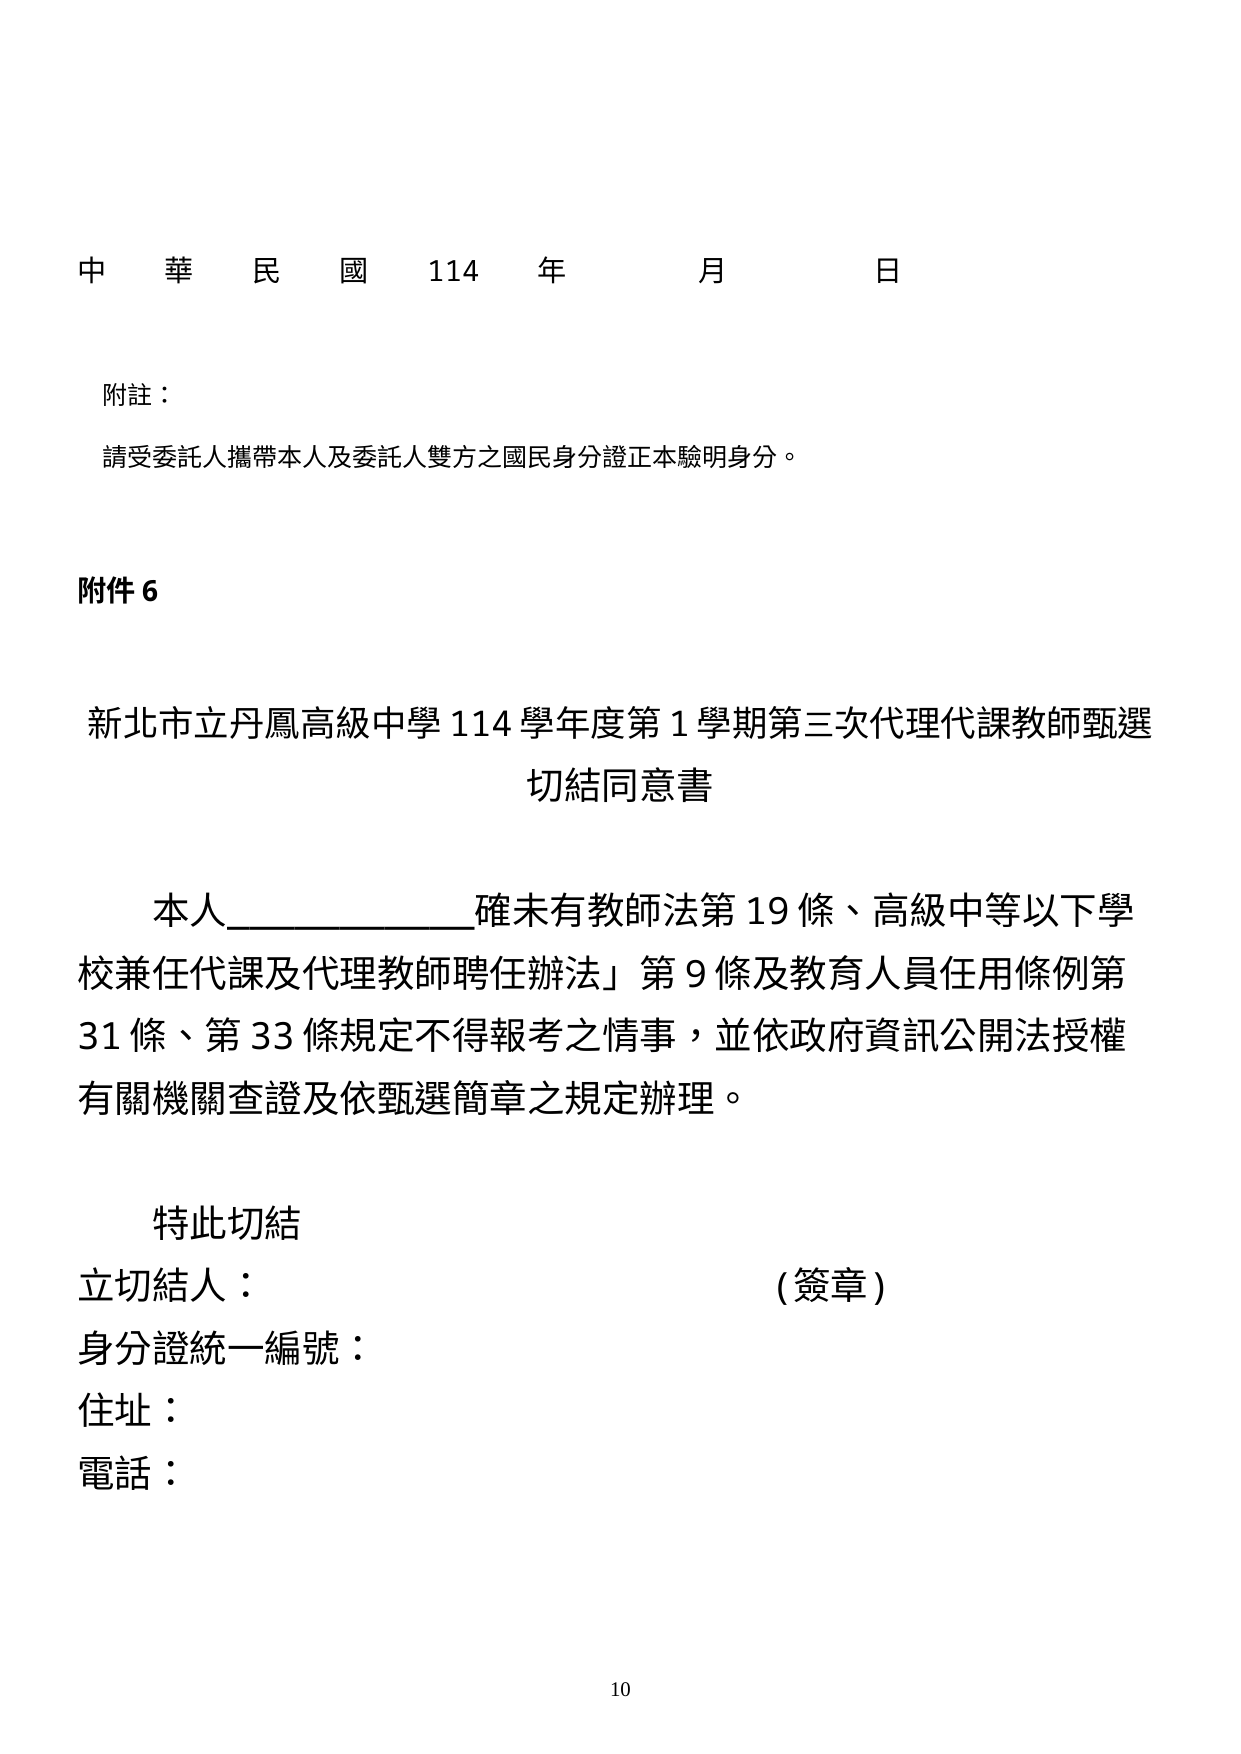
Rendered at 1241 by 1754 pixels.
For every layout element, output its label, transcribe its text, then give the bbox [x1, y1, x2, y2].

text 請受委託人攜帶本人及委託人雙方之國民身分證正本驗明身分。 [77, 414, 1163, 477]
text 附註： [77, 352, 1163, 414]
text 住址： [77, 1367, 1163, 1429]
text 本人___________確未有教師法第19條、高級中等以下學校兼任代課及代理教師聘任辦法」第9條及教育人員任用條例第31條、第33條規定不得報考之情事，並依政府資訊公開法授權有關機關查證及依甄選簡章之規定辦理。 [77, 867, 1163, 1117]
text 附件6 [77, 547, 1163, 609]
text 中 華 民 國 114 年 月 日 [77, 227, 1163, 289]
text 新北市立丹鳳高級中學114學年度第1學期第三次代理代課教師甄選切結同意書 [77, 679, 1163, 804]
text 電話： [77, 1429, 1163, 1492]
text 立切結人： (簽章) [77, 1242, 1163, 1304]
text 特此切結 [77, 1179, 1163, 1242]
text 身分證統一編號： [77, 1304, 1163, 1367]
